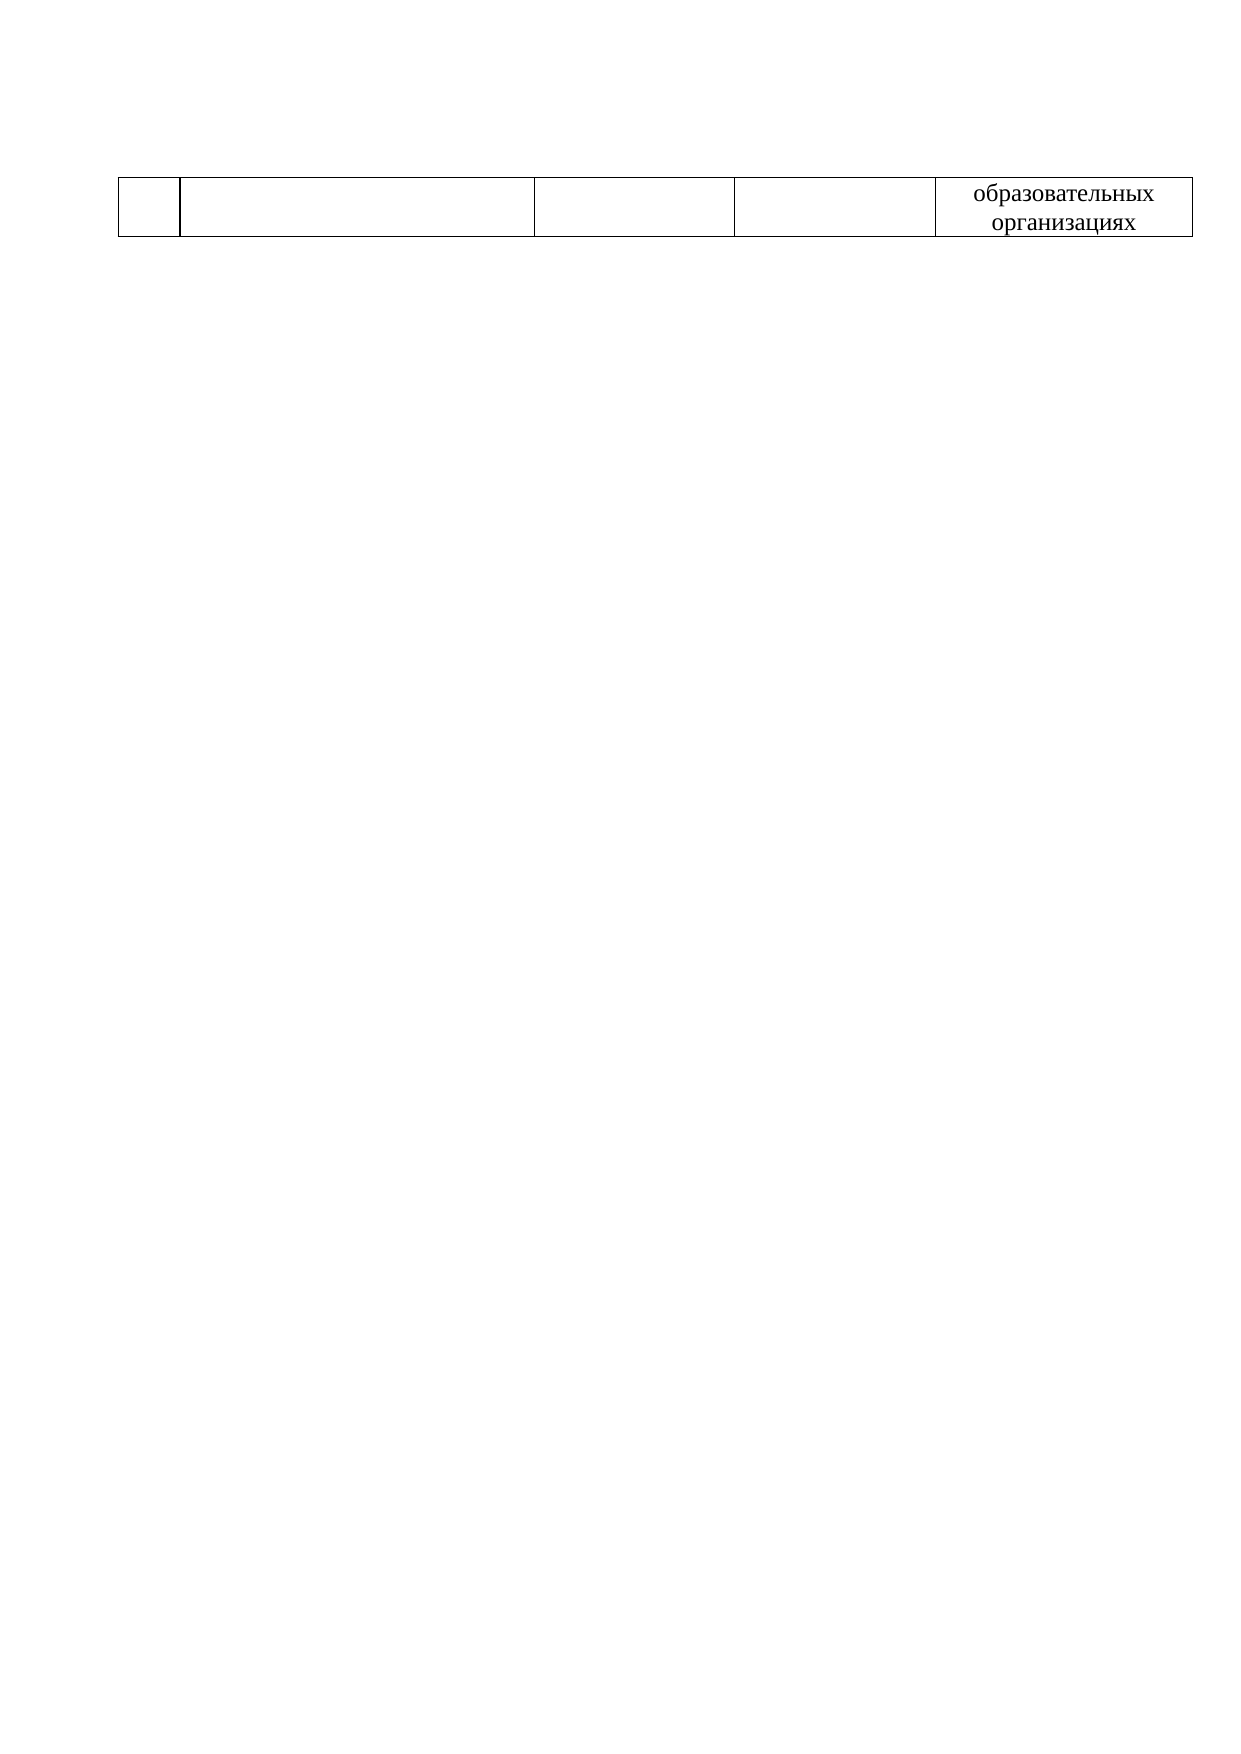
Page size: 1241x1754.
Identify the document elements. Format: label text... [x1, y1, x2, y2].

table_cell [535, 178, 734, 236]
table_cell [735, 178, 935, 236]
table_cell [119, 178, 179, 236]
table_cell [181, 178, 534, 236]
table_cell образовательных организациях [936, 178, 1192, 236]
